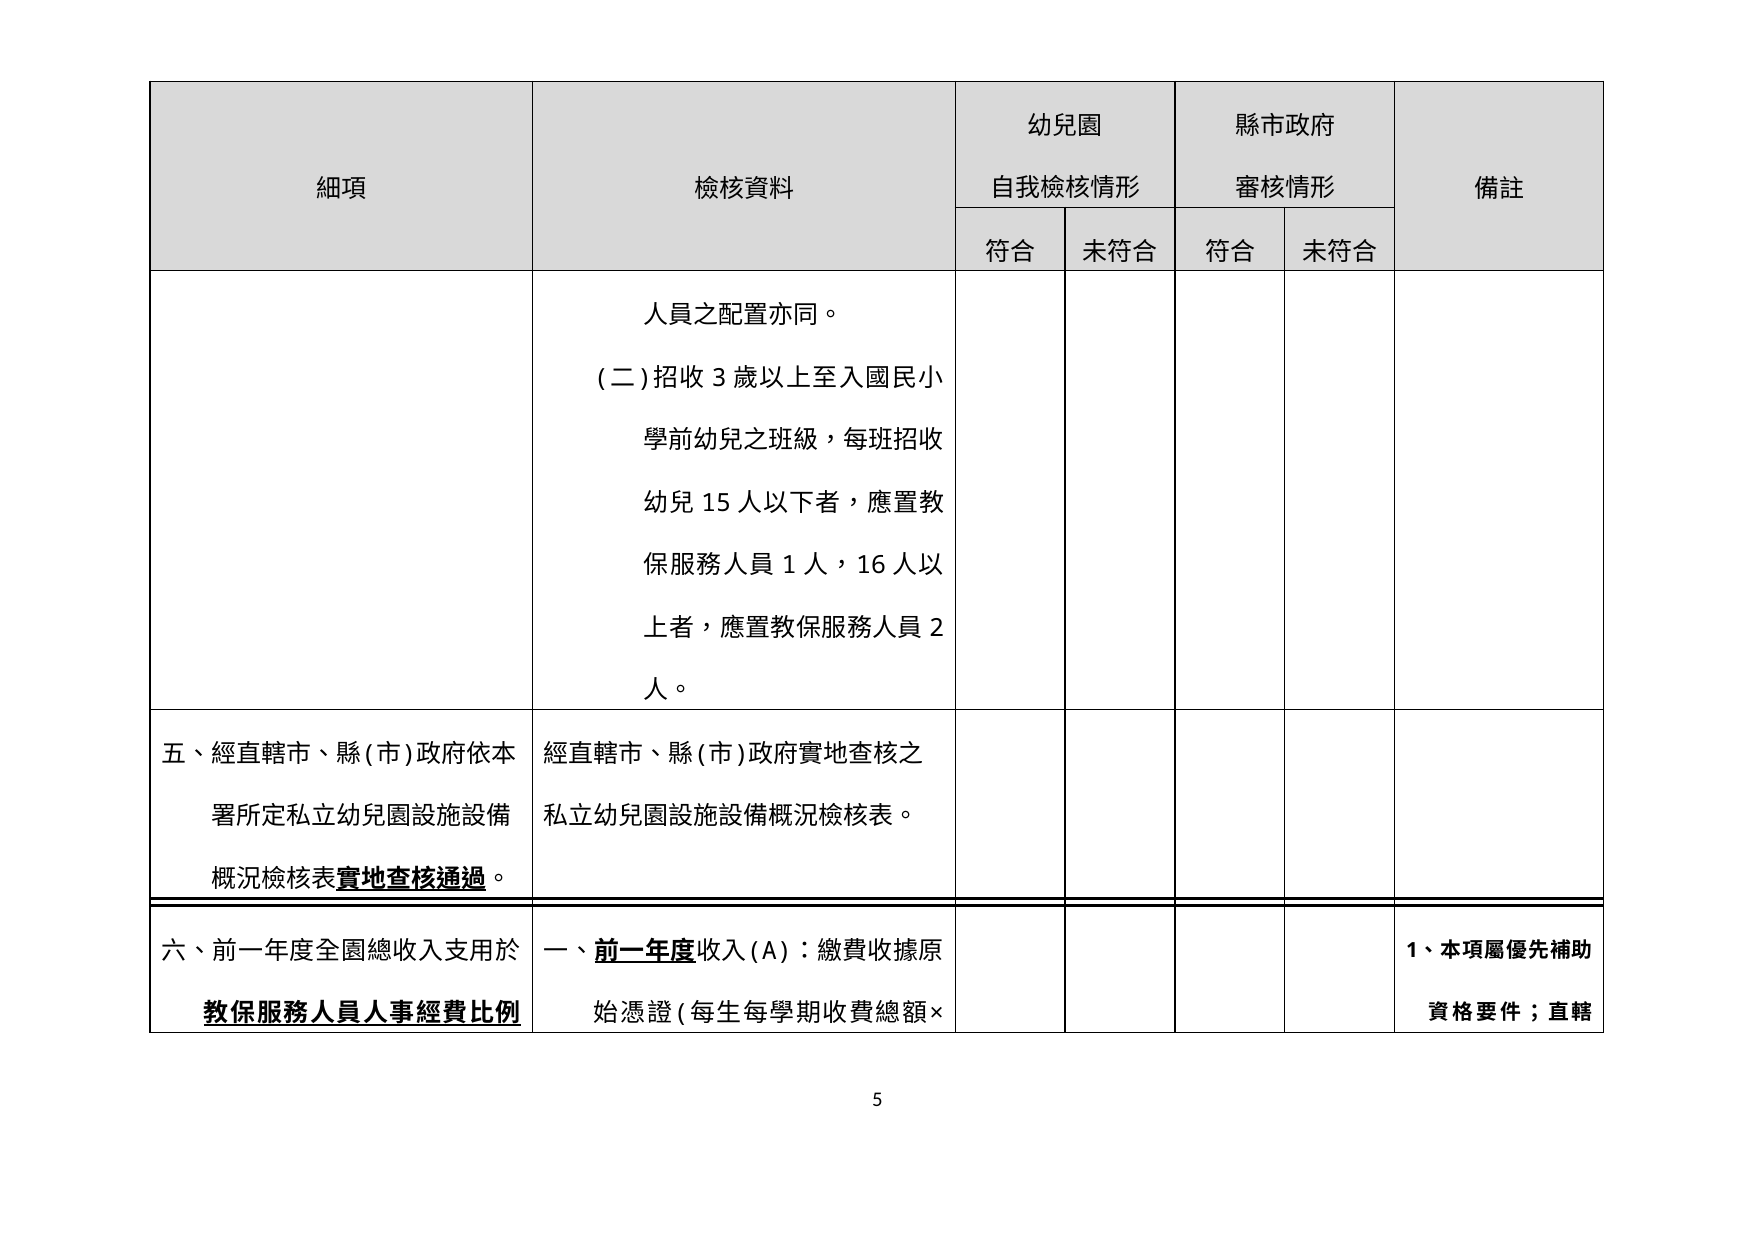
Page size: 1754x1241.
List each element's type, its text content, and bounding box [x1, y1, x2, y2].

table_cell 人員之配置亦同。 (二)招收3歲以上至入國民小學前幼兒之班級，每班招收幼兒15人以下者，應置教保服務人員1人，16人以上者，應置教保服務人員2人。 [533, 271, 955, 709]
table_cell 一、前一年度收入(A)：繳費收據原始憑證(每生每學期收費總額× [533, 907, 955, 1032]
table_cell [1176, 900, 1284, 904]
table_cell [1395, 271, 1603, 709]
table_header 幼兒園 自我檢核情形 [956, 82, 1174, 207]
table_cell [1285, 271, 1394, 709]
table_cell [1066, 900, 1174, 904]
table_cell [956, 710, 1064, 897]
table_cell 經直轄市、縣(市)政府實地查核之私立幼兒園設施設備概況檢核表。 [533, 710, 955, 897]
table_cell 六、前一年度全園總收入支用於教保服務人員人事經費比例 [151, 907, 532, 1032]
table_header 細項 [151, 82, 532, 270]
table_cell 未符合 [1066, 208, 1174, 270]
table_cell [1176, 710, 1284, 897]
table_cell [1066, 710, 1174, 897]
table_cell [151, 271, 532, 709]
table_cell 1、本項屬優先補助資格要件；直轄 [1395, 907, 1603, 1032]
table_header 檢核資料 [533, 82, 955, 270]
table_cell [956, 900, 1064, 904]
table_cell [1066, 271, 1174, 709]
table_cell [1066, 907, 1174, 1032]
table_cell 符合 [956, 208, 1064, 270]
table_cell [1176, 907, 1284, 1032]
table_cell [151, 900, 532, 904]
table_cell 符合 [1176, 208, 1284, 270]
table_cell [956, 271, 1064, 709]
table_cell 五、經直轄市、縣(市)政府依本署所定私立幼兒園設施設備概況檢核表實地查核通過。 [151, 710, 532, 897]
table_cell [1176, 271, 1284, 709]
table_cell [1285, 900, 1394, 904]
table_header 縣市政府 審核情形 [1176, 82, 1394, 207]
table_cell [956, 907, 1064, 1032]
table_cell [1285, 710, 1394, 897]
table_header 備註 [1395, 82, 1603, 270]
table_cell [1285, 907, 1394, 1032]
table_cell 未符合 [1285, 208, 1394, 270]
table_cell [1395, 710, 1603, 897]
